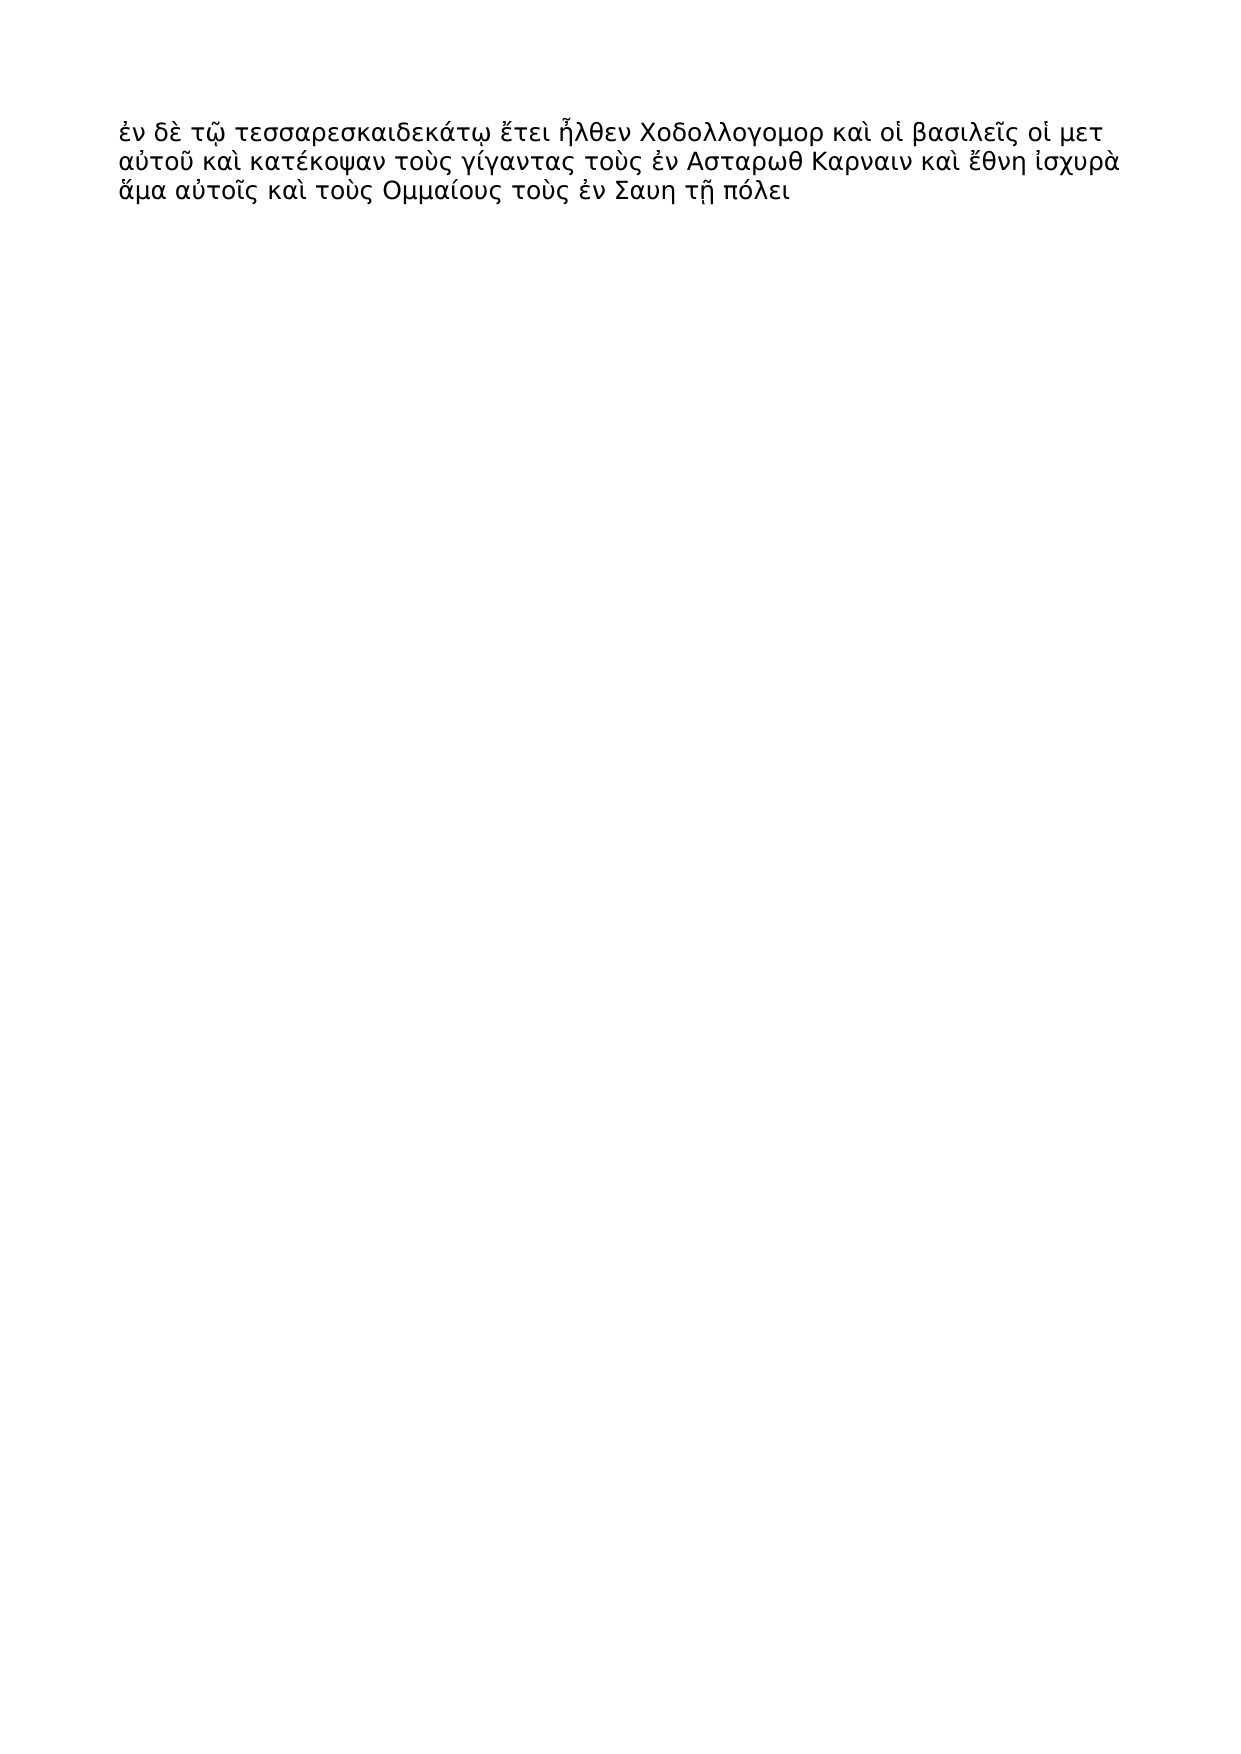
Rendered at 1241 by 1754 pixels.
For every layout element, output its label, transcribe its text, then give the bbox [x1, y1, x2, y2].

text ἐν δὲ τῷ τεσσαρεσκαιδεκάτῳ ἔτει ἦλθεν Χοδολλογομορ καὶ οἱ βασιλεῖς οἱ μετ αὐτοῦ καὶ κατέκοψαν τοὺς γίγαντας τοὺς ἐν Ασταρωθ Καρναιν καὶ ἔθνη ἰσχυρὰ ἅμα αὐτοῖς καὶ τοὺς Ομμαίους τοὺς ἐν Σαυη τῇ πόλει [118, 118, 1122, 206]
